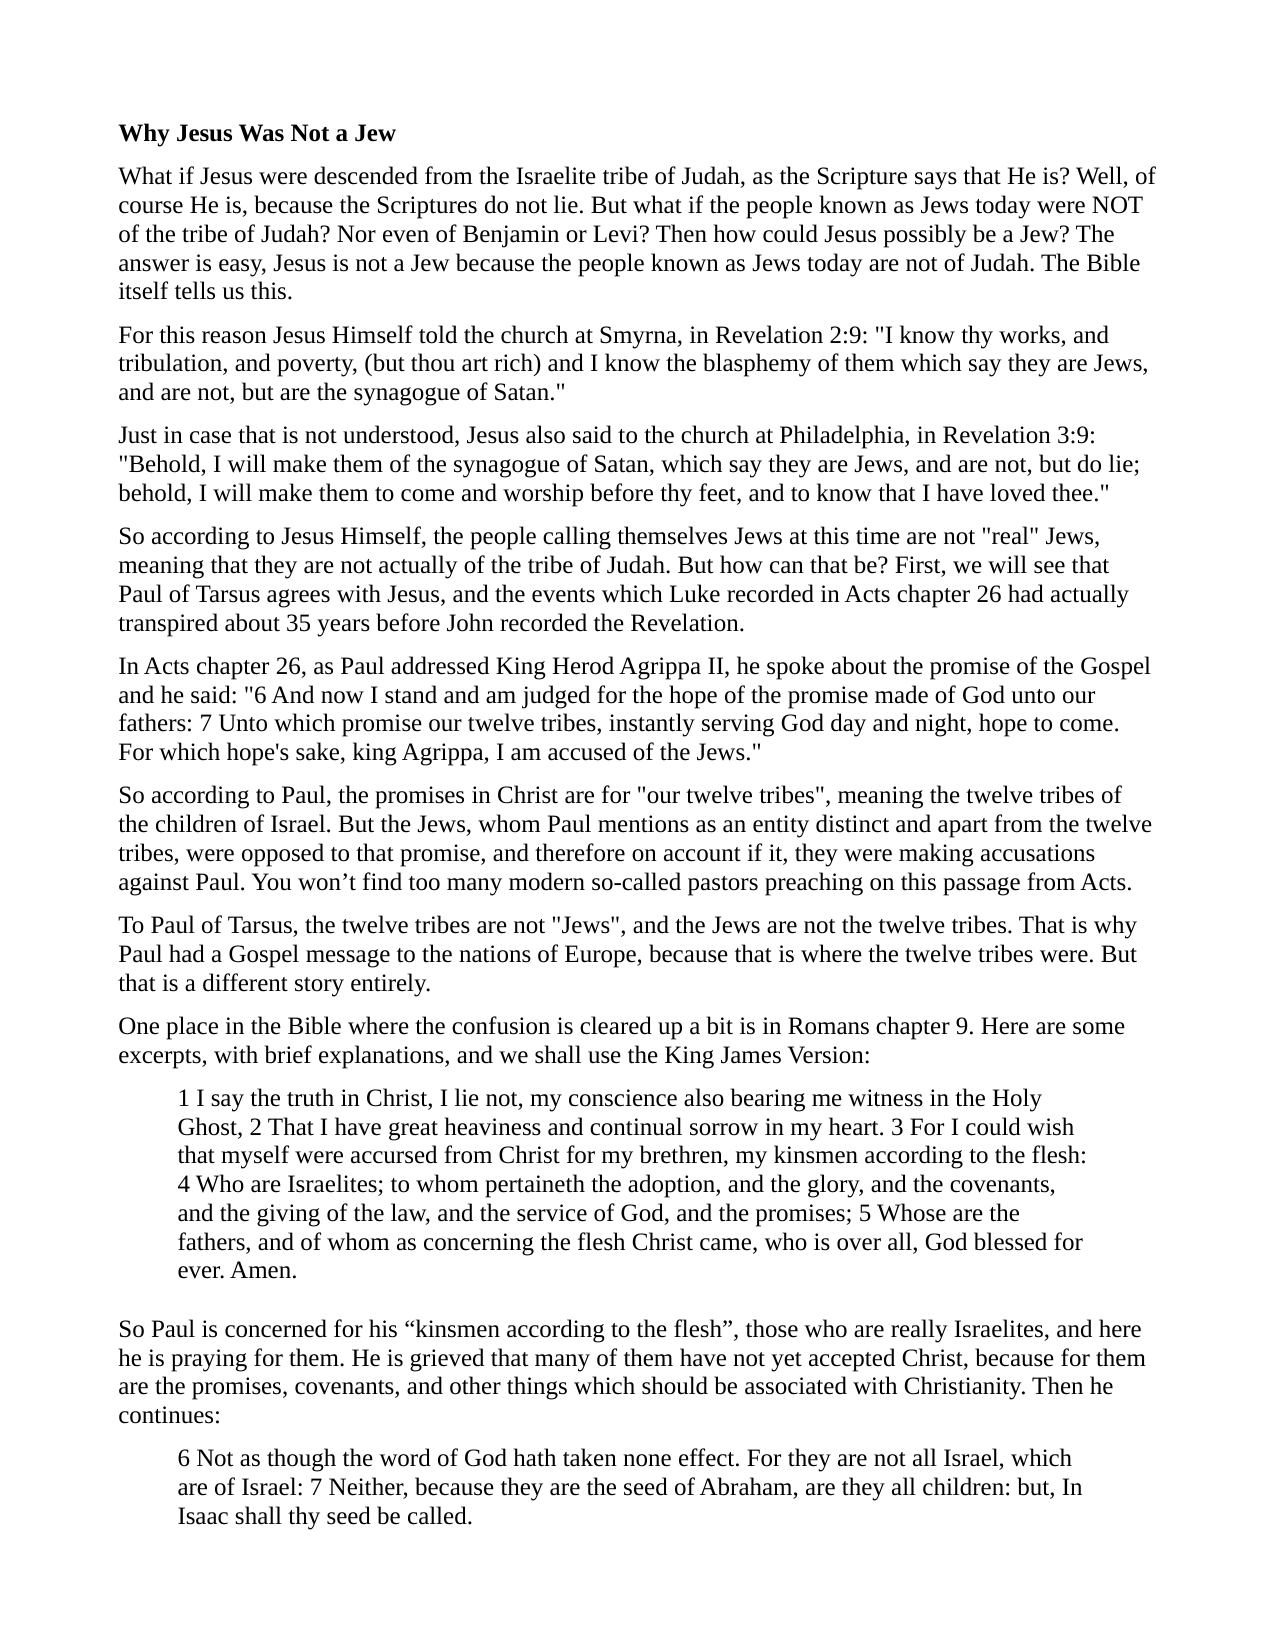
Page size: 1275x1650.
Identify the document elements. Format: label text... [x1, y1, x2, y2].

text Why Jesus Was Not a Jew [118, 118, 1157, 147]
text So according to Jesus Himself, the people calling themselves Jews at this time are not "real" Jews, meaning that they are not actually of the tribe of Judah. But how can that be? First, we will see that Paul of Tarsus agrees with Jesus, and the events which Luke recorded in Acts chapter 26 had actually transpired about 35 years before John recorded the Revelation. [118, 521, 1157, 636]
text 1 I say the truth in Christ, I lie not, my conscience also bearing me witness in the Holy Ghost, 2 That I have great heaviness and continual sorrow in my heart. 3 For I could wish that myself were accursed from Christ for my brethren, my kinsmen according to the flesh: 4 Who are Israelites; to whom pertaineth the adoption, and the glory, and the covenants, and the giving of the law, and the service of God, and the promises; 5 Whose are the fathers, and of whom as concerning the flesh Christ came, who is over all, God blessed for ever. Amen. [177, 1083, 1098, 1284]
text One place in the Bible where the confusion is cleared up a bit is in Romans chapter 9. Here are some excerpts, with brief explanations, and we shall use the King James Version: [118, 1011, 1157, 1068]
text So according to Paul, the promises in Christ are for "our twelve tribes", meaning the twelve tribes of the children of Israel. But the Jews, whom Paul mentions as an entity distinct and apart from the twelve tribes, were opposed to that promise, and therefore on account if it, they were making accusations against Paul. You won’t find too many modern so-called pastors preaching on this passage from Acts. [118, 781, 1157, 896]
text For this reason Jesus Himself told the church at Smyrna, in Revelation 2:9: "I know thy works, and tribulation, and poverty, (but thou art rich) and I know the blasphemy of them which say they are Jews, and are not, but are the synagogue of Satan." [118, 320, 1157, 406]
text To Paul of Tarsus, the twelve tribes are not "Jews", and the Jews are not the twelve tribes. That is why Paul had a Gospel message to the nations of Europe, because that is where the twelve tribes were. But that is a different story entirely. [118, 910, 1157, 996]
text In Acts chapter 26, as Paul addressed King Herod Agrippa II, he spoke about the promise of the Gospel and he said: "6 And now I stand and am judged for the hope of the promise made of God unto our fathers: 7 Unto which promise our twelve tribes, instantly serving God day and night, hope to come. For which hope's sake, king Agrippa, I am accused of the Jews." [118, 651, 1157, 766]
text 6 Not as though the word of God hath taken none effect. For they are not all Israel, which are of Israel: 7 Neither, because they are the seed of Abraham, are they all children: but, In Isaac shall thy seed be called. [177, 1443, 1098, 1530]
text So Paul is concerned for his “kinsmen according to the flesh”, those who are really Israelites, and here he is praying for them. He is grieved that many of them have not yet accepted Christ, because for them are the promises, covenants, and other things which should be associated with Christianity. Then he continues: [118, 1314, 1157, 1429]
text What if Jesus were descended from the Israelite tribe of Judah, as the Scripture says that He is? Well, of course He is, because the Scriptures do not lie. But what if the people known as Jews today were NOT of the tribe of Judah? Nor even of Benjamin or Levi? Then how could Jesus possibly be a Jew? The answer is easy, Jesus is not a Jew because the people known as Jews today are not of Judah. The Bible itself tells us this. [118, 161, 1157, 305]
text Just in case that is not understood, Jesus also said to the church at Philadelphia, in Revelation 3:9: "Behold, I will make them of the synagogue of Satan, which say they are Jews, and are not, but do lie; behold, I will make them to come and worship before thy feet, and to know that I have loved thee." [118, 421, 1157, 507]
